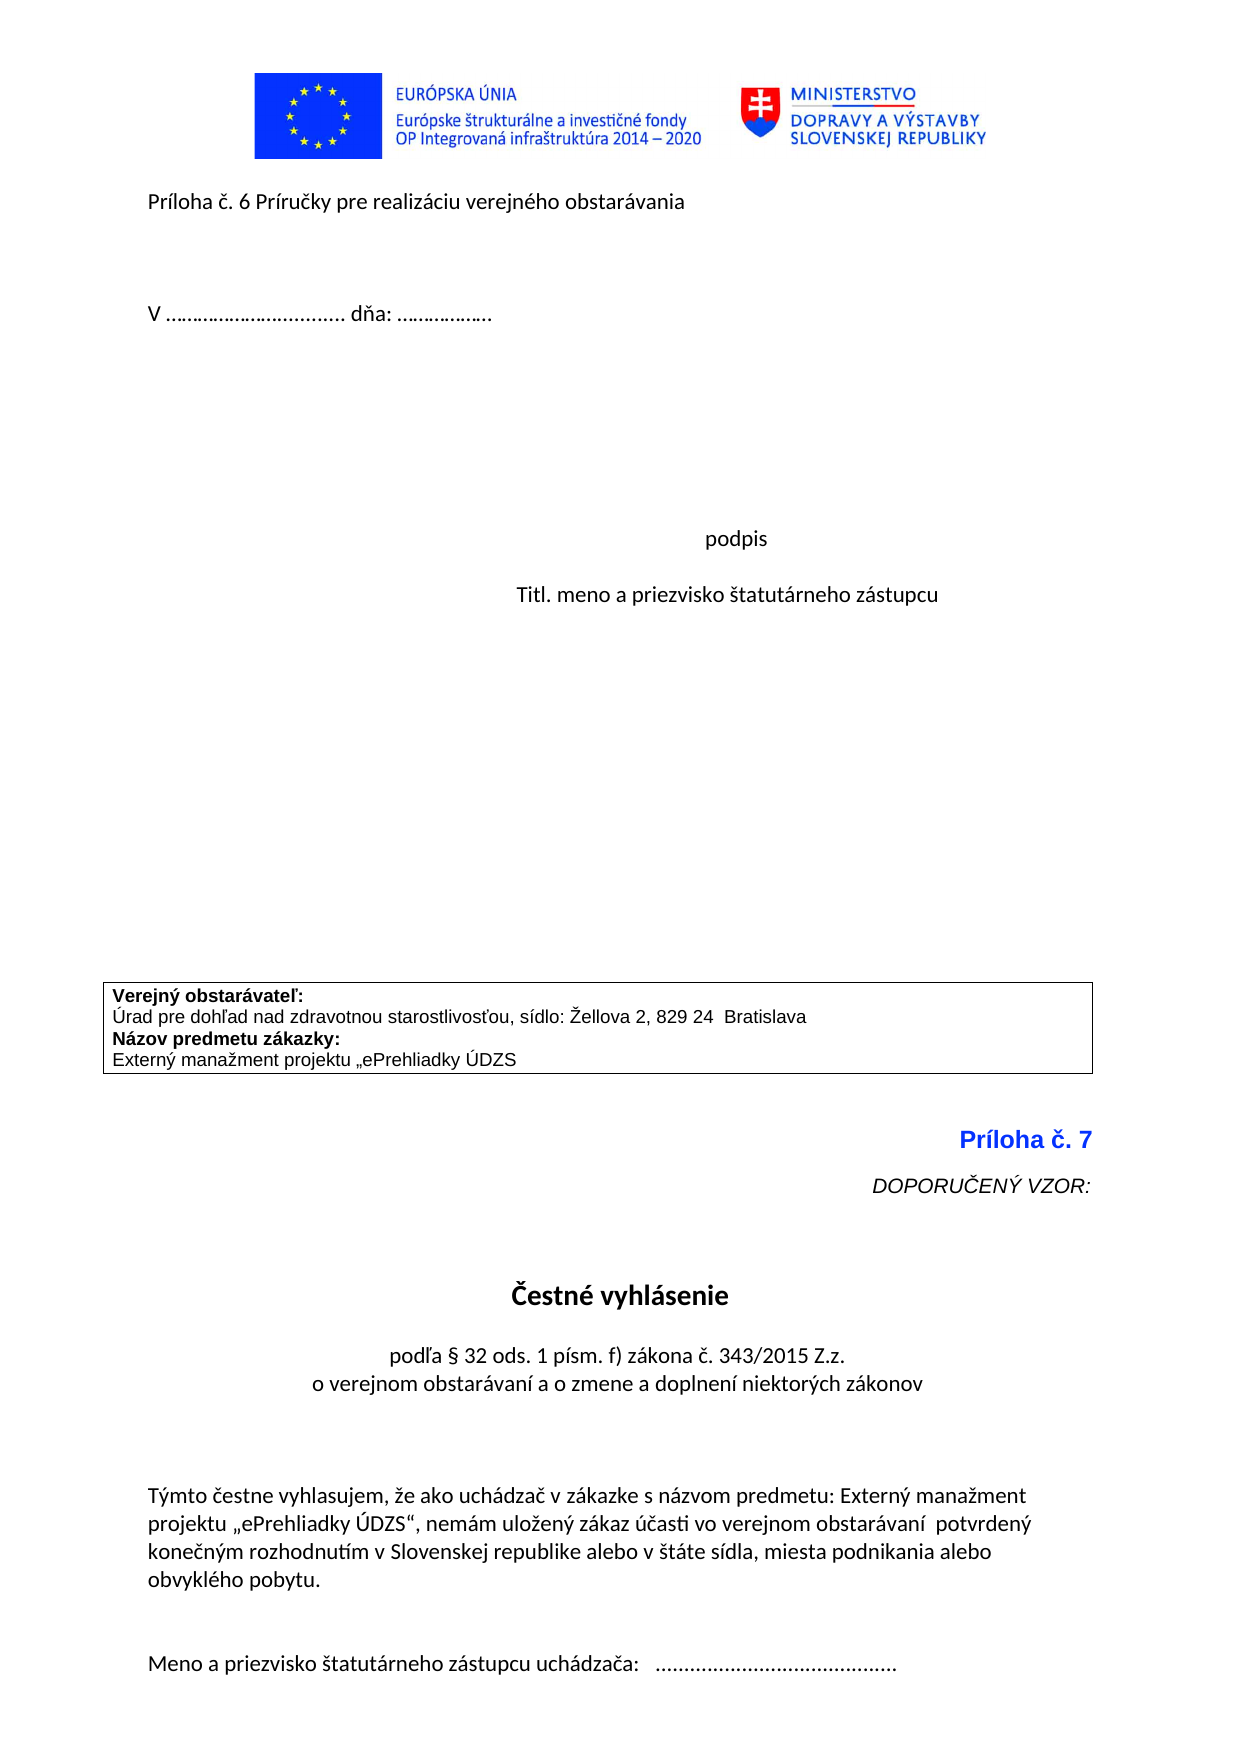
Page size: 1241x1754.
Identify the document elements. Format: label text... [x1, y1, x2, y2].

text Meno a priezvisko štatutárneho zástupcu uchádzača: .......................................... [148, 1649, 1093, 1677]
text Názov predmetu zákazky: Externý manažment projektu „ePrehliadky ÚDZS [104, 1025, 1092, 1073]
text Verejný obstarávateľ: Úrad pre dohľad nad zdravotnou starostlivosťou, sídlo: Žellova 2, 829 24 Bratislava [104, 983, 1092, 1025]
text V …………………............ dňa: ……………… [148, 299, 1093, 328]
text podľa § 32 ods. 1 písm. f) zákona č. 343/2015 Z.z. [148, 1341, 1093, 1369]
text o verejnom obstarávaní a o zmene a doplnení niektorých zákonov [148, 1369, 1093, 1397]
text Čestné vyhlásenie [148, 1277, 1093, 1313]
text Týmto čestne vyhlasujem, že ako uchádzač v zákazke s názvom predmetu: Externý manažment projektu „ePrehliadky ÚDZS“, nemám uložený zákaz účasti vo verejnom obstarávaní potvrdený konečným rozhodnutím v Slovenskej republike alebo v štáte sídla, miesta podnikania alebo obvyklého pobytu. [148, 1481, 1093, 1593]
text podpis [590, 524, 1093, 552]
text DOPORUČENÝ VZOR: [148, 1174, 1093, 1198]
subtitle Príloha č. 7 [148, 1124, 1093, 1153]
text Titl. meno a priezvisko štatutárneho zástupcu [148, 580, 1093, 608]
